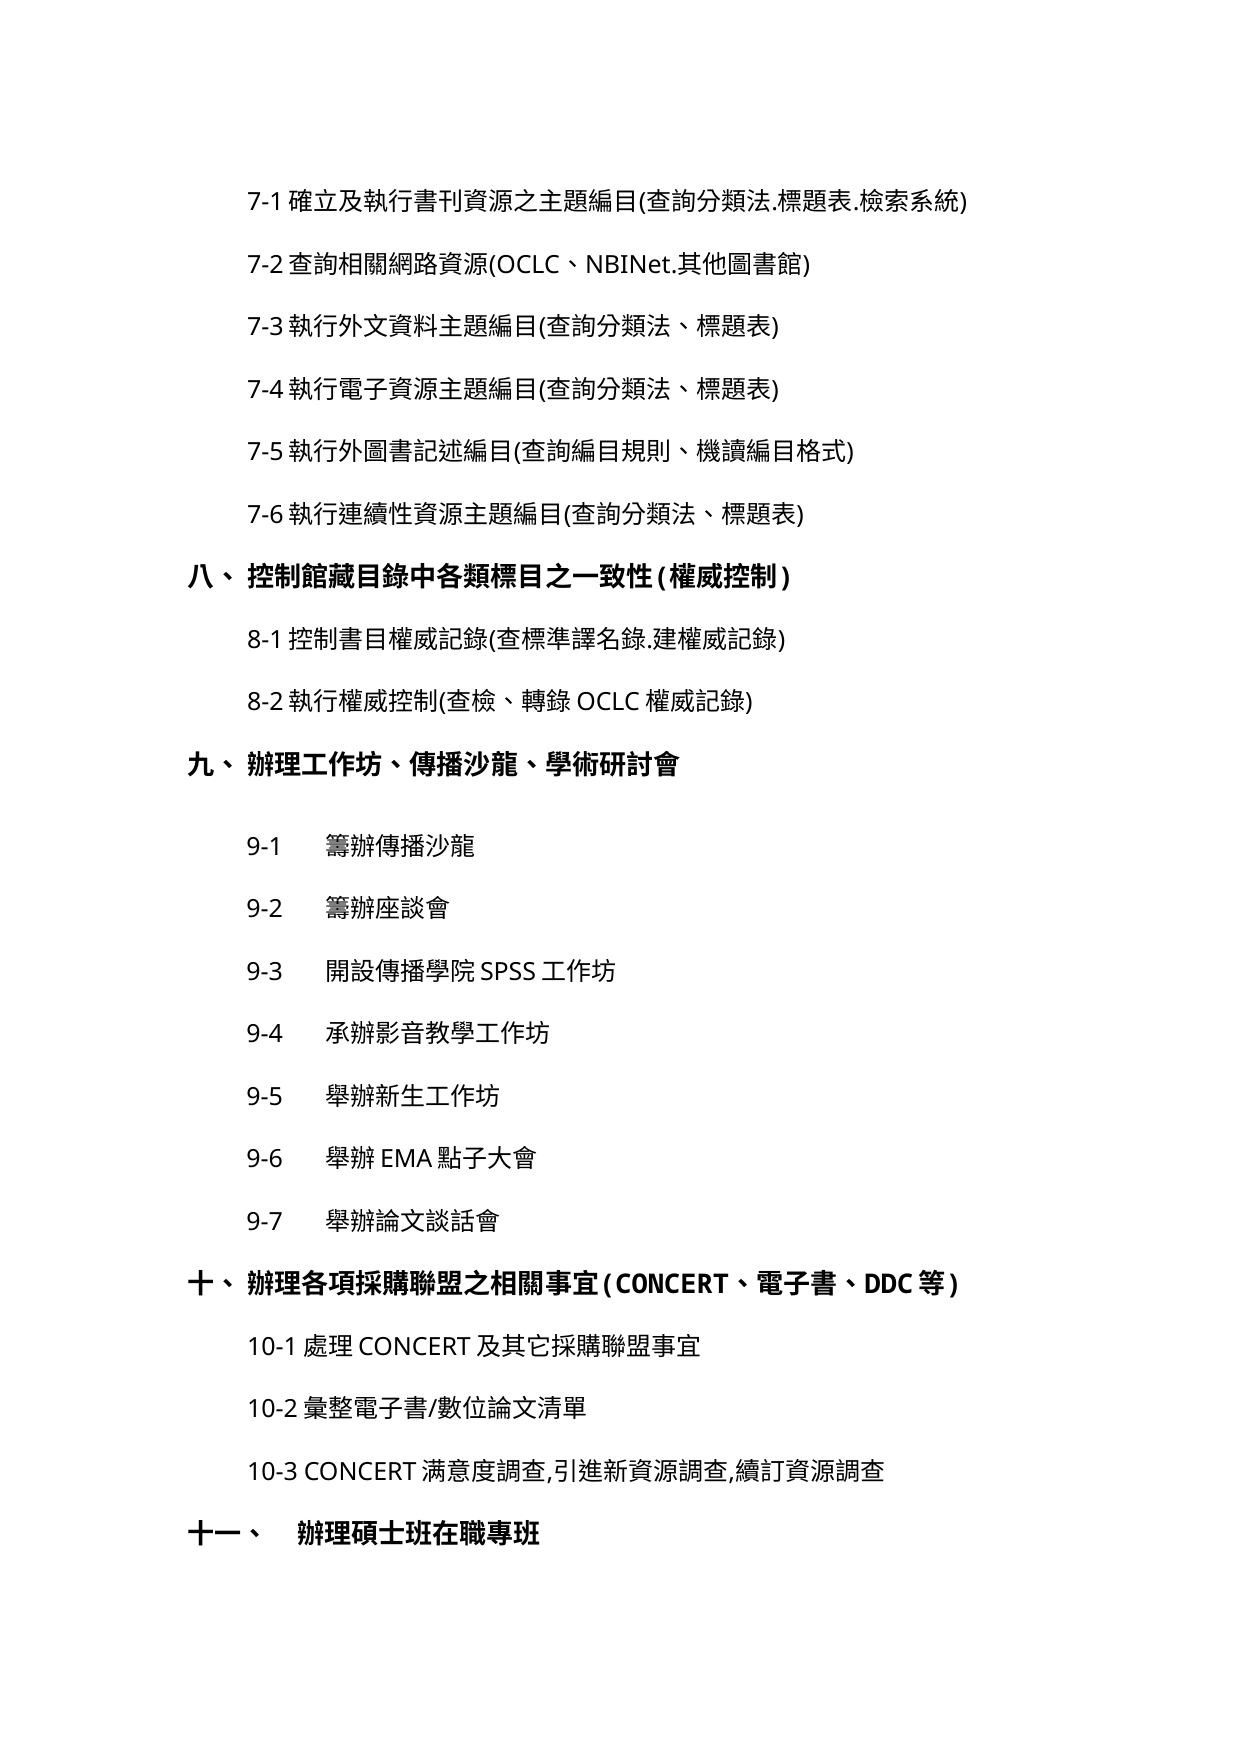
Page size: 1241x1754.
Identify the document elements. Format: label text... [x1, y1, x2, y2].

list 開設傳播學院SPSS工作坊 [246, 928, 1053, 990]
list 舉辦EMA點子大會 [246, 1115, 1053, 1178]
text 7-5執行外圖書記述編目(查詢編目規則、機讀編目格式) [247, 408, 1053, 471]
text 10-1處理CONCERT及其它採購聯盟事宜 [247, 1303, 1053, 1365]
list 辦理碩士班在職專班 [187, 1490, 1053, 1553]
list 籌辦傳播沙龍 [246, 803, 1053, 865]
list 控制館藏目錄中各類標目之一致性(權威控制) [187, 533, 1053, 596]
text 7-2查詢相關網路資源(OCLC、NBINet.其他圖書館) [247, 221, 1053, 283]
text 7-1確立及執行書刊資源之主題編目(查詢分類法.標題表.檢索系統) [247, 158, 1053, 221]
text 7-6執行連續性資源主題編目(查詢分類法、標題表) [247, 471, 1053, 533]
list 辦理工作坊、傳播沙龍、學術研討會 [187, 721, 1053, 783]
text 7-4執行電子資源主題編目(查詢分類法、標題表) [247, 346, 1053, 408]
text 7-3執行外文資料主題編目(查詢分類法、標題表) [247, 283, 1053, 346]
list 辦理各項採購聯盟之相關事宜(CONCERT、電子書、DDC等) [187, 1240, 1053, 1303]
list 承辦影音教學工作坊 [246, 990, 1053, 1053]
list 舉辦論文談話會 [246, 1178, 1053, 1240]
text 10-3 CONCERT满意度調查,引進新資源調查,續訂資源調查 [247, 1428, 1053, 1490]
list 舉辦新生工作坊 [246, 1053, 1053, 1115]
list 籌辦座談會 [246, 865, 1053, 928]
text 10-2彙整電子書/數位論文清單 [247, 1365, 1053, 1428]
text 8-1控制書目權威記錄(查標準譯名錄.建權威記錄) [247, 596, 1053, 658]
text 8-2執行權威控制(查檢、轉錄OCLC權威記錄) [247, 658, 1053, 721]
